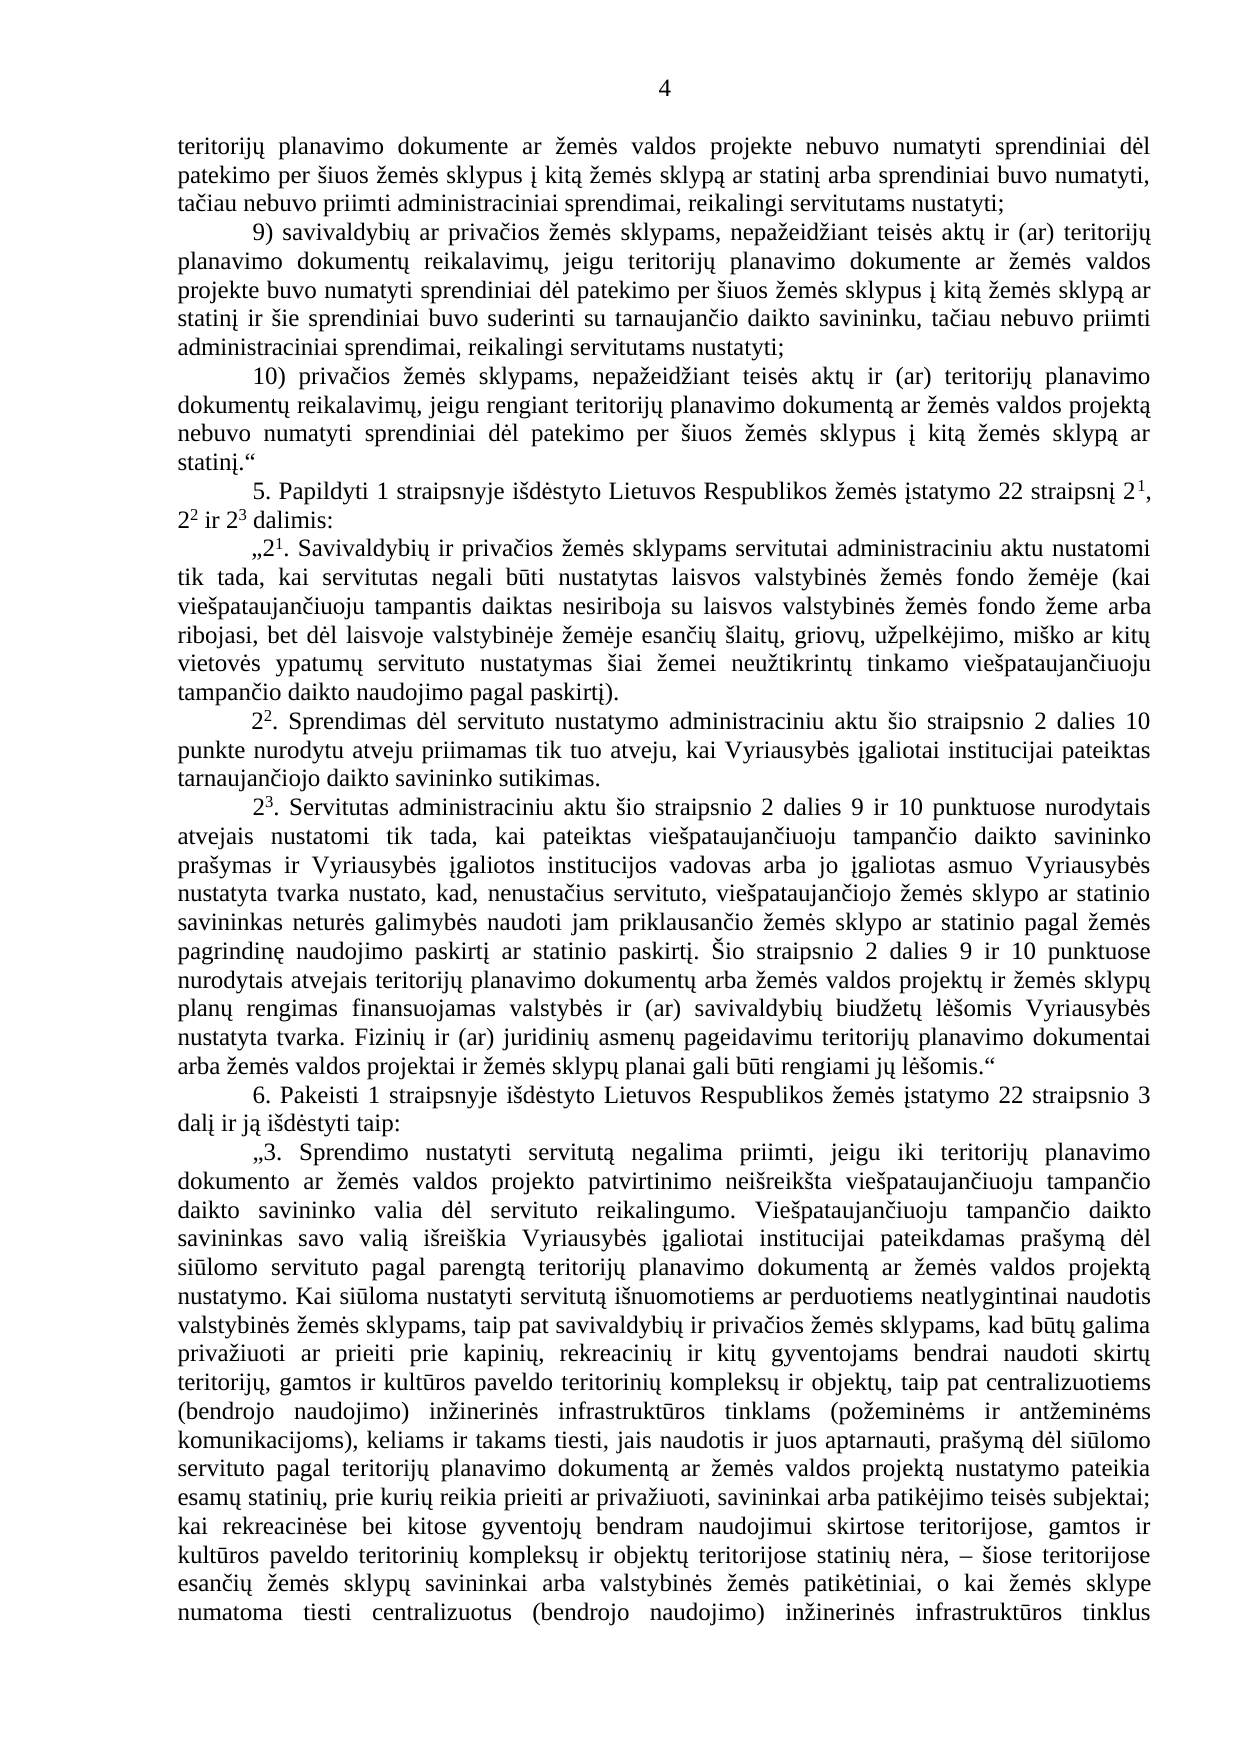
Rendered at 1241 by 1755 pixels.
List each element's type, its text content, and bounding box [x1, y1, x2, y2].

text 9) savivaldybių ar privačios žemės sklypams, nepažeidžiant teisės aktų ir (ar) teritorijų planavimo dokumentų reikalavimų, jeigu teritorijų planavimo dokumente ar žemės valdos projekte buvo numatyti sprendiniai dėl patekimo per šiuos žemės sklypus į kitą žemės sklypą ar statinį ir šie sprendiniai buvo suderinti su tarnaujančio daikto savininku, tačiau nebuvo priimti administraciniai sprendimai, reikalingi servitutams nustatyti; [177, 217, 1152, 361]
text teritorijų planavimo dokumente ar žemės valdos projekte nebuvo numatyti sprendiniai dėl patekimo per šiuos žemės sklypus į kitą žemės sklypą ar statinį arba sprendiniai buvo numatyti, tačiau nebuvo priimti administraciniai sprendimai, reikalingi servitutams nustatyti; [177, 131, 1152, 217]
text 5. Papildyti 1 straipsnyje išdėstyto Lietuvos Respublikos žemės įstatymo 22 straipsnį 21, 22 ir 23 dalimis: [177, 476, 1152, 533]
text 23. Servitutas administraciniu aktu šio straipsnio 2 dalies 9 ir 10 punktuose nurodytais atvejais nustatomi tik tada, kai pateiktas viešpataujančiuoju tampančio daikto savininko prašymas ir Vyriausybės įgaliotos institucijos vadovas arba jo įgaliotas asmuo Vyriausybės nustatyta tvarka nustato, kad, nenustačius servituto, viešpataujančiojo žemės sklypo ar statinio savininkas neturės galimybės naudoti jam priklausančio žemės sklypo ar statinio pagal žemės pagrindinę naudojimo paskirtį ar statinio paskirtį. Šio straipsnio 2 dalies 9 ir 10 punktuose nurodytais atvejais teritorijų planavimo dokumentų arba žemės valdos projektų ir žemės sklypų planų rengimas finansuojamas valstybės ir (ar) savivaldybių biudžetų lėšomis Vyriausybės nustatyta tvarka. Fizinių ir (ar) juridinių asmenų pageidavimu teritorijų planavimo dokumentai arba žemės valdos projektai ir žemės sklypų planai gali būti rengiami jų lėšomis.“ [177, 792, 1152, 1080]
text „3. Sprendimo nustatyti servitutą negalima priimti, jeigu iki teritorijų planavimo dokumento ar žemės valdos projekto patvirtinimo neišreikšta viešpataujančiuoju tampančio daikto savininko valia dėl servituto reikalingumo. Viešpataujančiuoju tampančio daikto savininkas savo valią išreiškia Vyriausybės įgaliotai institucijai pateikdamas prašymą dėl siūlomo servituto pagal parengtą teritorijų planavimo dokumentą ar žemės valdos projektą nustatymo. Kai siūloma nustatyti servitutą išnuomotiems ar perduotiems neatlygintinai naudotis valstybinės žemės sklypams, taip pat savivaldybių ir privačios žemės sklypams, kad būtų galima privažiuoti ar prieiti prie kapinių, rekreacinių ir kitų gyventojams bendrai naudoti skirtų teritorijų, gamtos ir kultūros paveldo teritorinių kompleksų ir objektų, taip pat centralizuotiems (bendrojo naudojimo) inžinerinės infrastruktūros tinklams (požeminėms ir antžeminėms komunikacijoms), keliams ir takams tiesti, jais naudotis ir juos aptarnauti, prašymą dėl siūlomo servituto pagal teritorijų planavimo dokumentą ar žemės valdos projektą nustatymo pateikia esamų statinių, prie kurių reikia prieiti ar privažiuoti, savininkai arba patikėjimo teisės subjektai; kai rekreacinėse bei kitose gyventojų bendram naudojimui skirtose teritorijose, gamtos ir kultūros paveldo teritorinių kompleksų ir objektų teritorijose statinių nėra, – šiose teritorijose esančių žemės sklypų savininkai arba valstybinės žemės patikėtiniai, o kai žemės sklype numatoma tiesti centralizuotus (bendrojo naudojimo) inžinerinės infrastruktūros tinklus [177, 1137, 1152, 1626]
text 10) privačios žemės sklypams, nepažeidžiant teisės aktų ir (ar) teritorijų planavimo dokumentų reikalavimų, jeigu rengiant teritorijų planavimo dokumentą ar žemės valdos projektą nebuvo numatyti sprendiniai dėl patekimo per šiuos žemės sklypus į kitą žemės sklypą ar statinį.“ [177, 361, 1152, 476]
text „21. Savivaldybių ir privačios žemės sklypams servitutai administraciniu aktu nustatomi tik tada, kai servitutas negali būti nustatytas laisvos valstybinės žemės fondo žemėje (kai viešpataujančiuoju tampantis daiktas nesiriboja su laisvos valstybinės žemės fondo žeme arba ribojasi, bet dėl laisvoje valstybinėje žemėje esančių šlaitų, griovų, užpelkėjimo, miško ar kitų vietovės ypatumų servituto nustatymas šiai žemei neužtikrintų tinkamo viešpataujančiuoju tampančio daikto naudojimo pagal paskirtį). [177, 533, 1152, 706]
text 6. Pakeisti 1 straipsnyje išdėstyto Lietuvos Respublikos žemės įstatymo 22 straipsnio 3 dalį ir ją išdėstyti taip: [177, 1080, 1152, 1137]
text 22. Sprendimas dėl servituto nustatymo administraciniu aktu šio straipsnio 2 dalies 10 punkte nurodytu atveju priimamas tik tuo atveju, kai Vyriausybės įgaliotai institucijai pateiktas tarnaujančiojo daikto savininko sutikimas. [177, 706, 1152, 792]
